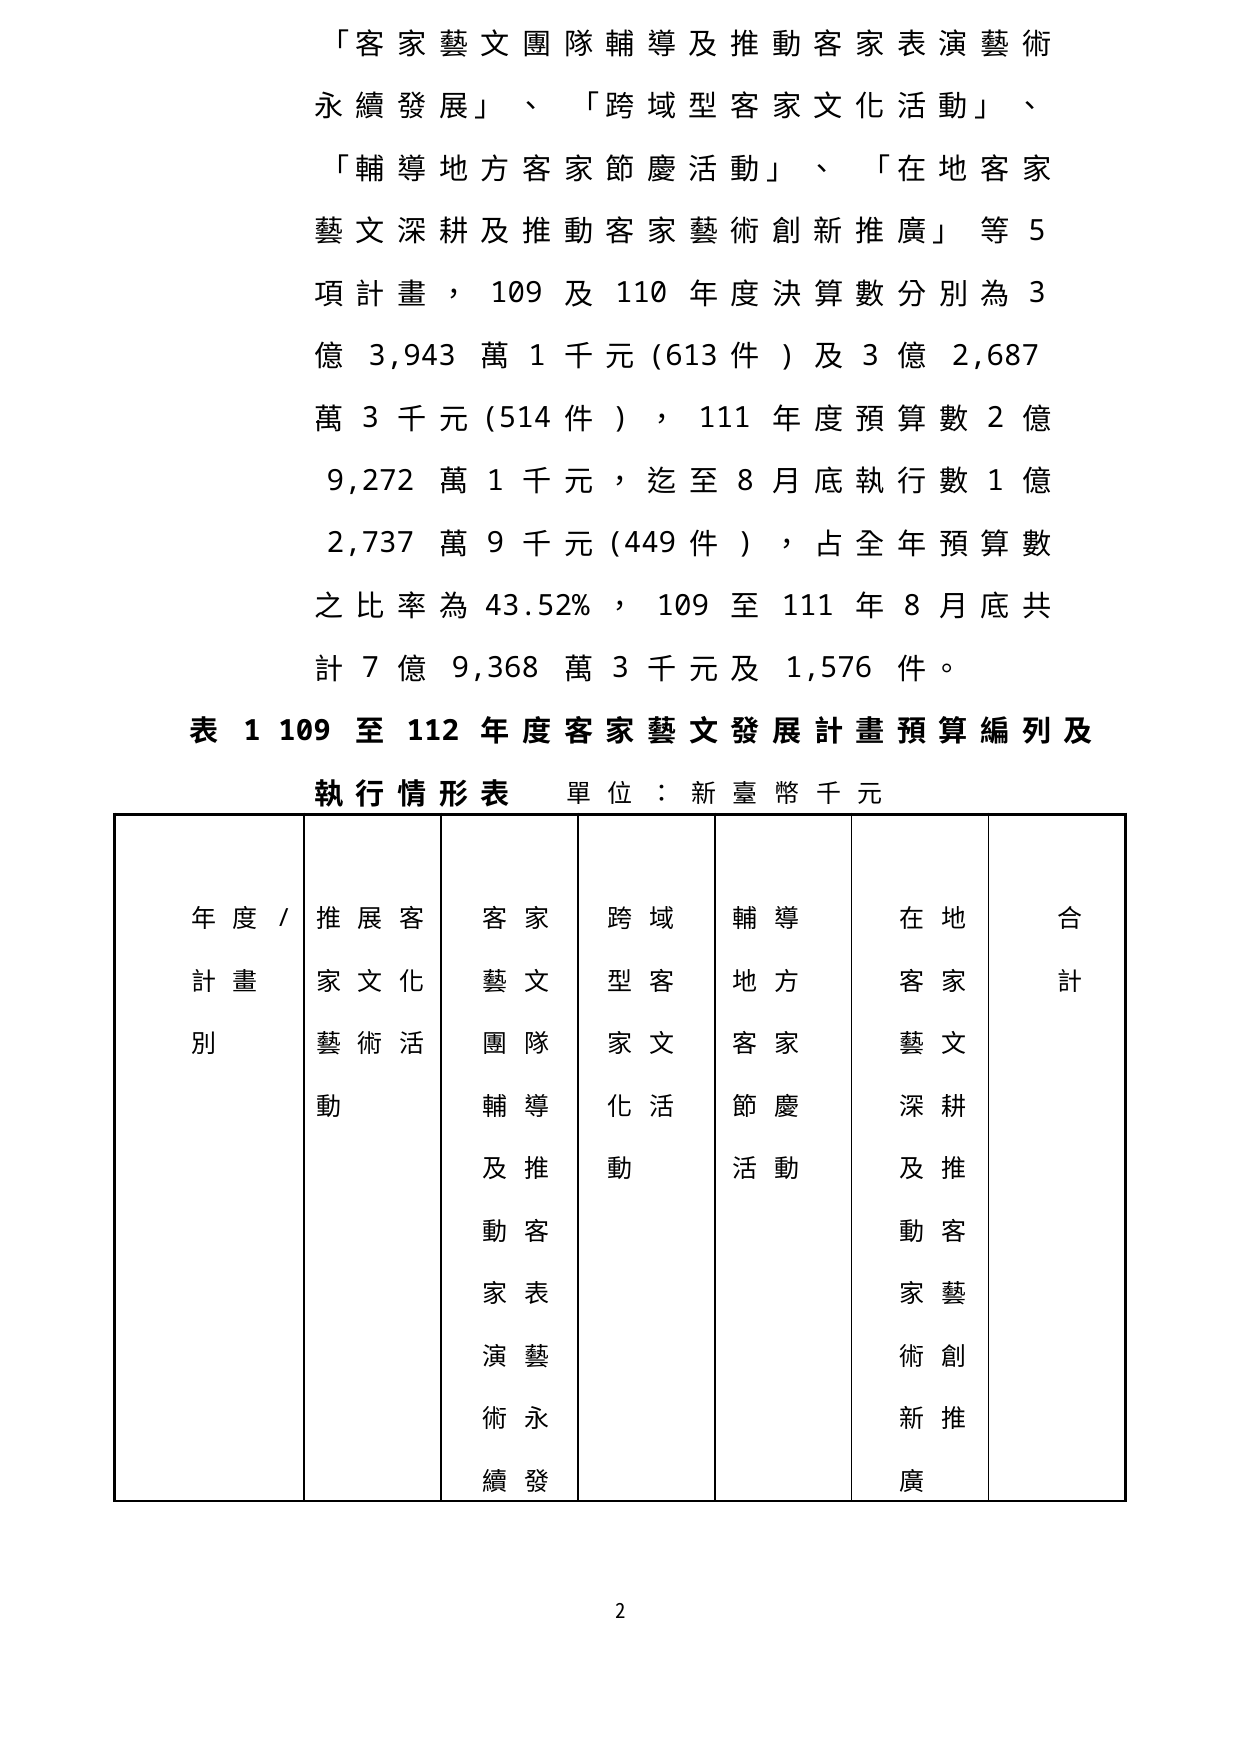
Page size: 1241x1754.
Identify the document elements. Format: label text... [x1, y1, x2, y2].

table_header 年度/計畫別 [116, 816, 303, 1500]
table_header 合 計 [989, 816, 1124, 1500]
text 「客家藝文團隊輔導及推動客家表演藝術永續發展」、「跨域型客家文化活動」、「輔導地方客家節慶活動」、「在地客家藝文深耕及推動客家藝術創新推廣」等5項計畫，109及110年度決算數分別為3億3,943萬1千元(613件)及3億2,687萬3千元(514件)，111年度預算數2億9,272萬1千元，迄至8月底執行數1億2,737萬9千元(449件)，占全年預算數之比率為43.52%，109至111年8月底共計7億9,368萬3千元及1,576件。 [271, 0, 1058, 687]
table_header 在地客家藝文深耕及推動客家藝術創新推廣 [852, 816, 988, 1500]
table_header 客家藝文團隊輔導及推動客家表演藝術永續發 [442, 816, 577, 1500]
table_header 輔導地方客家節慶活動 [716, 816, 851, 1500]
table_header 推展客家文化藝術活動 [305, 816, 440, 1500]
text 表1 109至112年度客家藝文發展計畫預算編列及執行情形表 單位：新臺幣千元 [126, 687, 1119, 812]
table_header 跨域型客家文化活動 [579, 816, 714, 1500]
